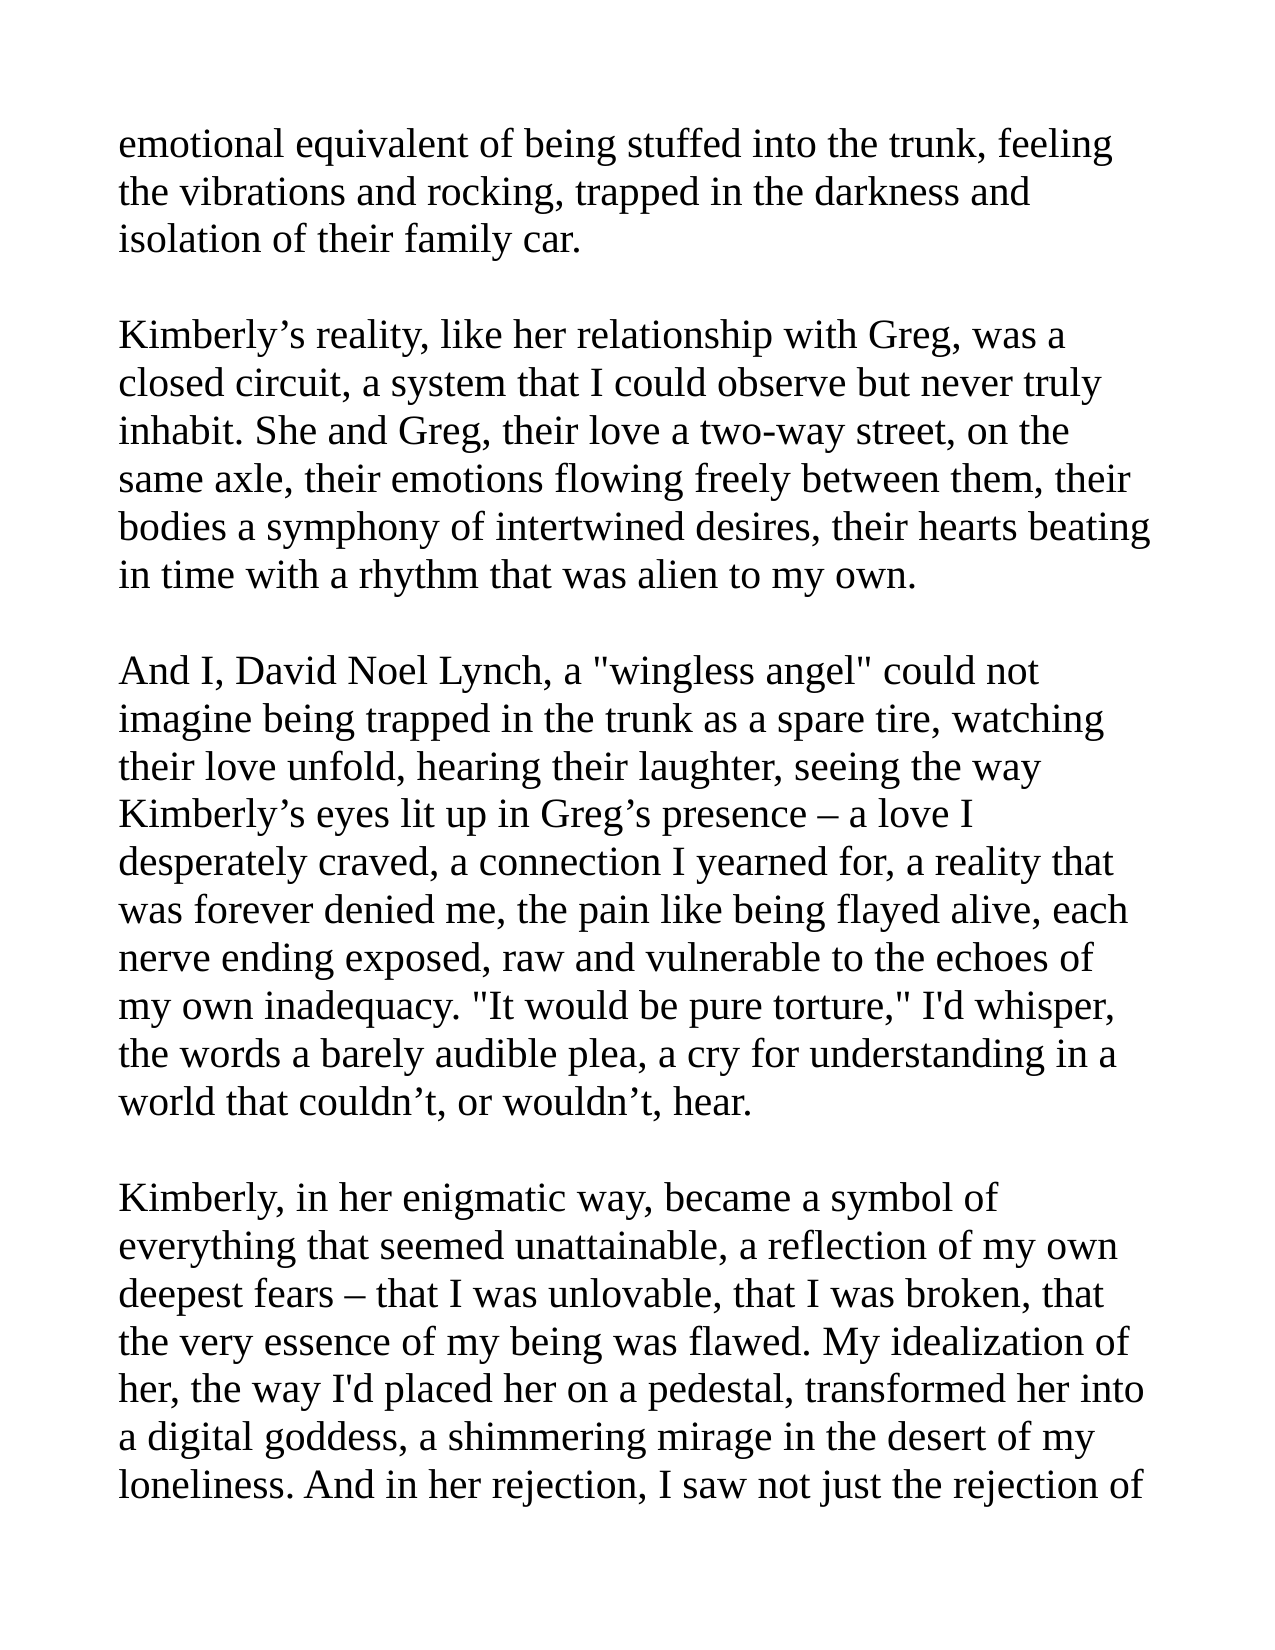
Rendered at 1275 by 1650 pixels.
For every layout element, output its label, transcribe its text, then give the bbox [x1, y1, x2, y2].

text emotional equivalent of being stuffed into the trunk, feeling the vibrations and rocking, trapped in the darkness and isolation of their family car. [118, 118, 1157, 262]
text And I, David Noel Lynch, a "wingless angel" could not imagine being trapped in the trunk as a spare tire, watching their love unfold, hearing their laughter, seeing the way Kimberly’s eyes lit up in Greg’s presence – a love I desperately craved, a connection I yearned for, a reality that was forever denied me, the pain like being flayed alive, each nerve ending exposed, raw and vulnerable to the echoes of my own inadequacy. "It would be pure torture," I'd whisper, the words a barely audible plea, a cry for understanding in a world that couldn’t, or wouldn’t, hear. [118, 645, 1157, 1124]
text Kimberly, in her enigmatic way, became a symbol of everything that seemed unattainable, a reflection of my own deepest fears – that I was unlovable, that I was broken, that the very essence of my being was flawed. My idealization of her, the way I'd placed her on a pedestal, transformed her into a digital goddess, a shimmering mirage in the desert of my loneliness. And in her rejection, I saw not just the rejection of [118, 1172, 1157, 1508]
text Kimberly’s reality, like her relationship with Greg, was a closed circuit, a system that I could observe but never truly inhabit. She and Greg, their love a two-way street, on the same axle, their emotions flowing freely between them, their bodies a symphony of intertwined desires, their hearts beating in time with a rhythm that was alien to my own. [118, 310, 1157, 597]
